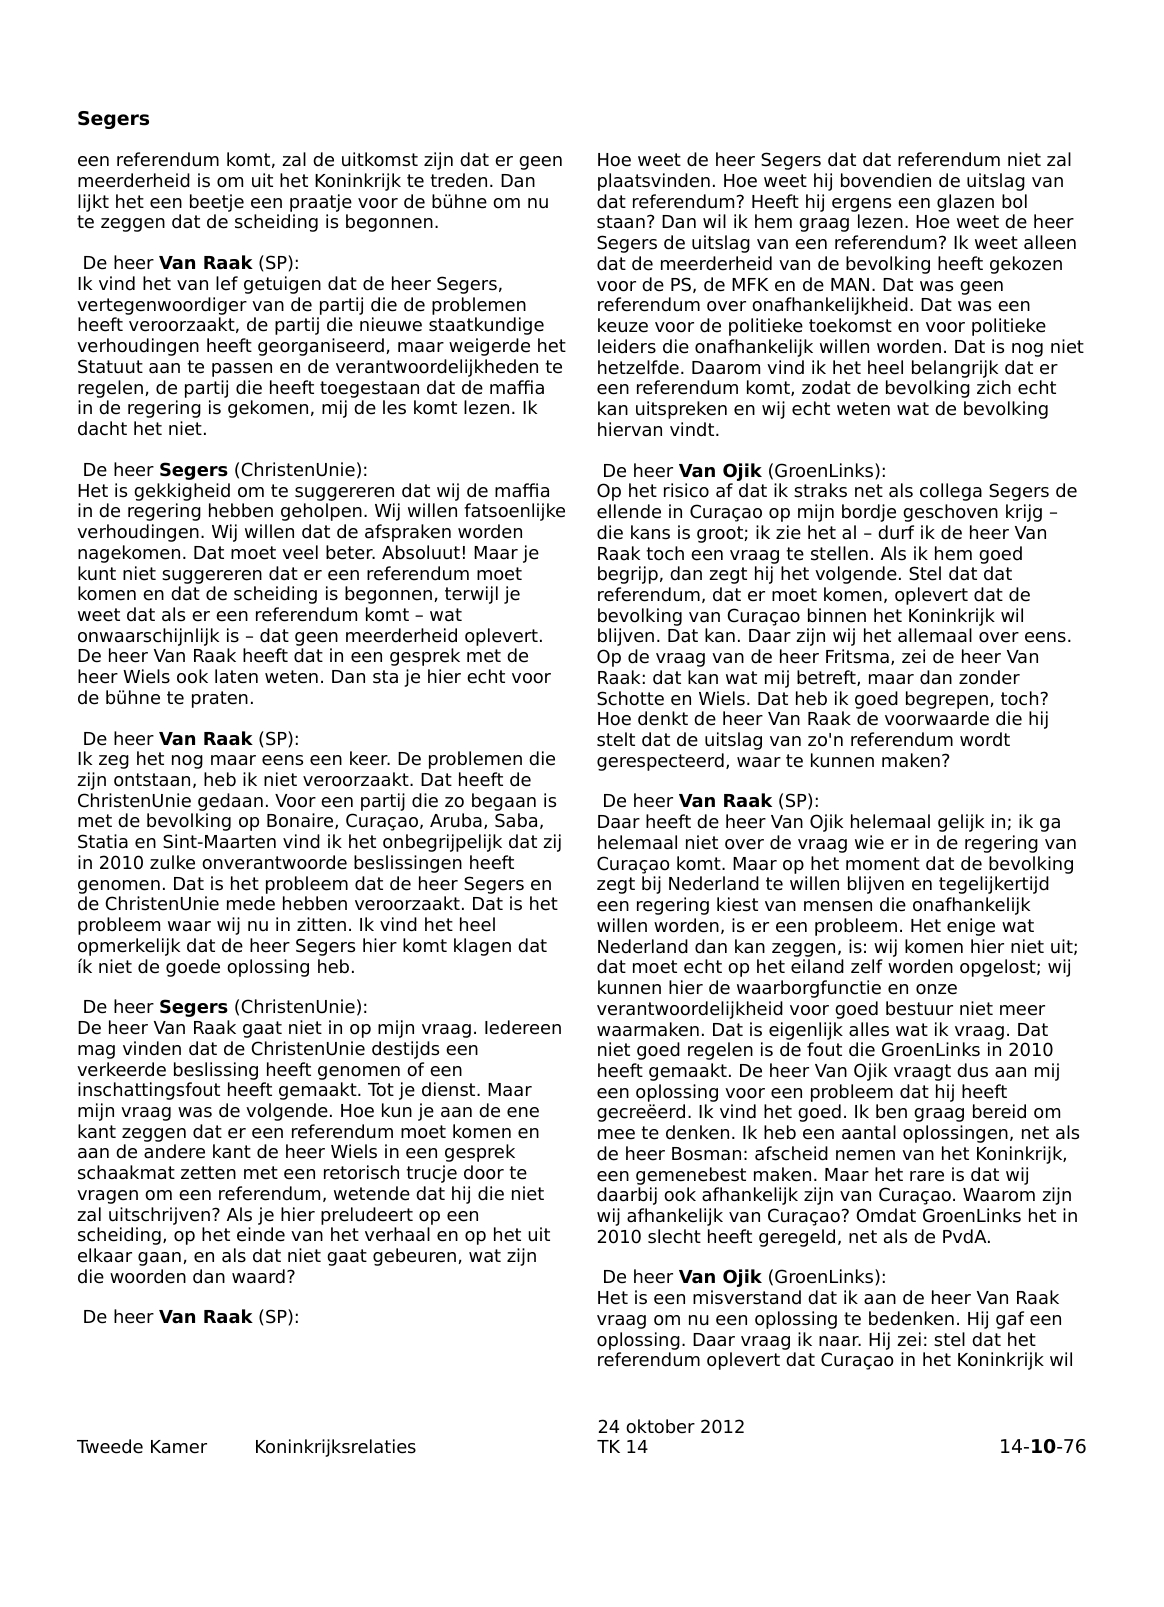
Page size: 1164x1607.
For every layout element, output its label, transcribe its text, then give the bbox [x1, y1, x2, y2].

text Op het risico af dat ik straks net als collega Segers de ellende in Curaçao op mijn bordje geschoven krijg – die kans is groot; ik zie het al – durf ik de heer Van Raak toch een vraag te stellen. Als ik hem goed begrijp, dan zegt hij het volgende. Stel dat dat referendum, dat er moet komen, oplevert dat de bevolking van Curaçao binnen het Koninkrijk wil blijven. Dat kan. Daar zijn wij het allemaal over eens. Op de vraag van de heer Fritsma, zei de heer Van Raak: dat kan wat mij betreft, maar dan zonder Schotte en Wiels. Dat heb ik goed begrepen, toch? Hoe denkt de heer Van Raak de voorwaarde die hij stelt dat de uitslag van zo'n referendum wordt gerespecteerd, waar te kunnen maken? [596, 481, 1087, 771]
text Ik zeg het nog maar eens een keer. De problemen die zijn ontstaan, heb ik niet veroorzaakt. Dat heeft de ChristenUnie gedaan. Voor een partij die zo begaan is met de bevolking op Bonaire, Curaçao, Aruba, Saba, Statia en Sint-Maarten vind ik het onbegrijpelijk dat zij in 2010 zulke onverantwoorde beslissingen heeft genomen. Dat is het probleem dat de heer Segers en de ChristenUnie mede hebben veroorzaakt. Dat is het probleem waar wij nu in zitten. Ik vind het heel opmerkelijk dat de heer Segers hier komt klagen dat ík niet de goede oplossing heb. [77, 749, 567, 977]
text een referendum komt, zal de uitkomst zijn dat er geen meerderheid is om uit het Koninkrijk te treden. Dan lijkt het een beetje een praatje voor de bühne om nu te zeggen dat de scheiding is begonnen. [77, 150, 567, 233]
text Ik vind het van lef getuigen dat de heer Segers, vertegenwoordiger van de partij die de problemen heeft veroorzaakt, de partij die nieuwe staatkundige verhoudingen heeft georganiseerd, maar weigerde het Statuut aan te passen en de verantwoordelijkheden te regelen, de partij die heeft toegestaan dat de maffia in de regering is gekomen, mij de les komt lezen. Ik dacht het niet. [77, 274, 567, 440]
text Daar heeft de heer Van Ojik helemaal gelijk in; ik ga helemaal niet over de vraag wie er in de regering van Curaçao komt. Maar op het moment dat de bevolking zegt bij Nederland te willen blijven en tegelijkertijd een regering kiest van mensen die onafhankelijk willen worden, is er een probleem. Het enige wat Nederland dan kan zeggen, is: wij komen hier niet uit; dat moet echt op het eiland zelf worden opgelost; wij kunnen hier de waarborgfunctie en onze verantwoordelijkheid voor goed bestuur niet meer waarmaken. Dat is eigenlijk alles wat ik vraag. Dat niet goed regelen is de fout die GroenLinks in 2010 heeft gemaakt. De heer Van Ojik vraagt dus aan mij een oplossing voor een probleem dat hij heeft gecreëerd. Ik vind het goed. Ik ben graag bereid om mee te denken. Ik heb een aantal oplossingen, net als de heer Bosman: afscheid nemen van het Koninkrijk, een gemenebest maken. Maar het rare is dat wij daarbij ook afhankelijk zijn van Curaçao. Waarom zijn wij afhankelijk van Curaçao? Omdat GroenLinks het in 2010 slecht heeft geregeld, net als de PvdA. [596, 812, 1087, 1247]
text De heer Segers (ChristenUnie): [77, 997, 567, 1018]
text De heer Van Raak (SP): [596, 791, 1087, 812]
text Hoe weet de heer Segers dat dat referendum niet zal plaatsvinden. Hoe weet hij bovendien de uitslag van dat referendum? Heeft hij ergens een glazen bol staan? Dan wil ik hem graag lezen. Hoe weet de heer Segers de uitslag van een referendum? Ik weet alleen dat de meerderheid van de bevolking heeft gekozen voor de PS, de MFK en de MAN. Dat was geen referendum over onafhankelijkheid. Dat was een keuze voor de politieke toekomst en voor politieke leiders die onafhankelijk willen worden. Dat is nog niet hetzelfde. Daarom vind ik het heel belangrijk dat er een referendum komt, zodat de bevolking zich echt kan uitspreken en wij echt weten wat de bevolking hiervan vindt. [596, 150, 1087, 440]
text Het is gekkigheid om te suggereren dat wij de maffia in de regering hebben geholpen. Wij willen fatsoenlijke verhoudingen. Wij willen dat de afspraken worden nagekomen. Dat moet veel beter. Absoluut! Maar je kunt niet suggereren dat er een referendum moet komen en dat de scheiding is begonnen, terwijl je weet dat als er een referendum komt – wat onwaarschijnlijk is – dat geen meerderheid oplevert. De heer Van Raak heeft dat in een gesprek met de heer Wiels ook laten weten. Dan sta je hier echt voor de bühne te praten. [77, 480, 567, 708]
text De heer Van Ojik (GroenLinks): [596, 460, 1087, 481]
text Het is een misverstand dat ik aan de heer Van Raak vraag om nu een oplossing te bedenken. Hij gaf een oplossing. Daar vraag ik naar. Hij zei: stel dat het referendum oplevert dat Curaçao in het Koninkrijk wil [596, 1288, 1087, 1371]
text De heer Van Raak (SP): [77, 728, 567, 749]
text De heer Van Raak (SP): [77, 253, 567, 274]
text De heer Van Raak (SP): [77, 1307, 567, 1328]
text De heer Van Ojik (GroenLinks): [596, 1267, 1087, 1288]
text De heer Segers (ChristenUnie): [77, 460, 567, 480]
text De heer Van Raak gaat niet in op mijn vraag. Iedereen mag vinden dat de ChristenUnie destijds een verkeerde beslissing heeft genomen of een inschattingsfout heeft gemaakt. Tot je dienst. Maar mijn vraag was de volgende. Hoe kun je aan de ene kant zeggen dat er een referendum moet komen en aan de andere kant de heer Wiels in een gesprek schaakmat zetten met een retorisch trucje door te vragen om een referendum, wetende dat hij die niet zal uitschrijven? Als je hier preludeert op een scheiding, op het einde van het verhaal en op het uit elkaar gaan, en als dat niet gaat gebeuren, wat zijn die woorden dan waard? [77, 1018, 567, 1287]
